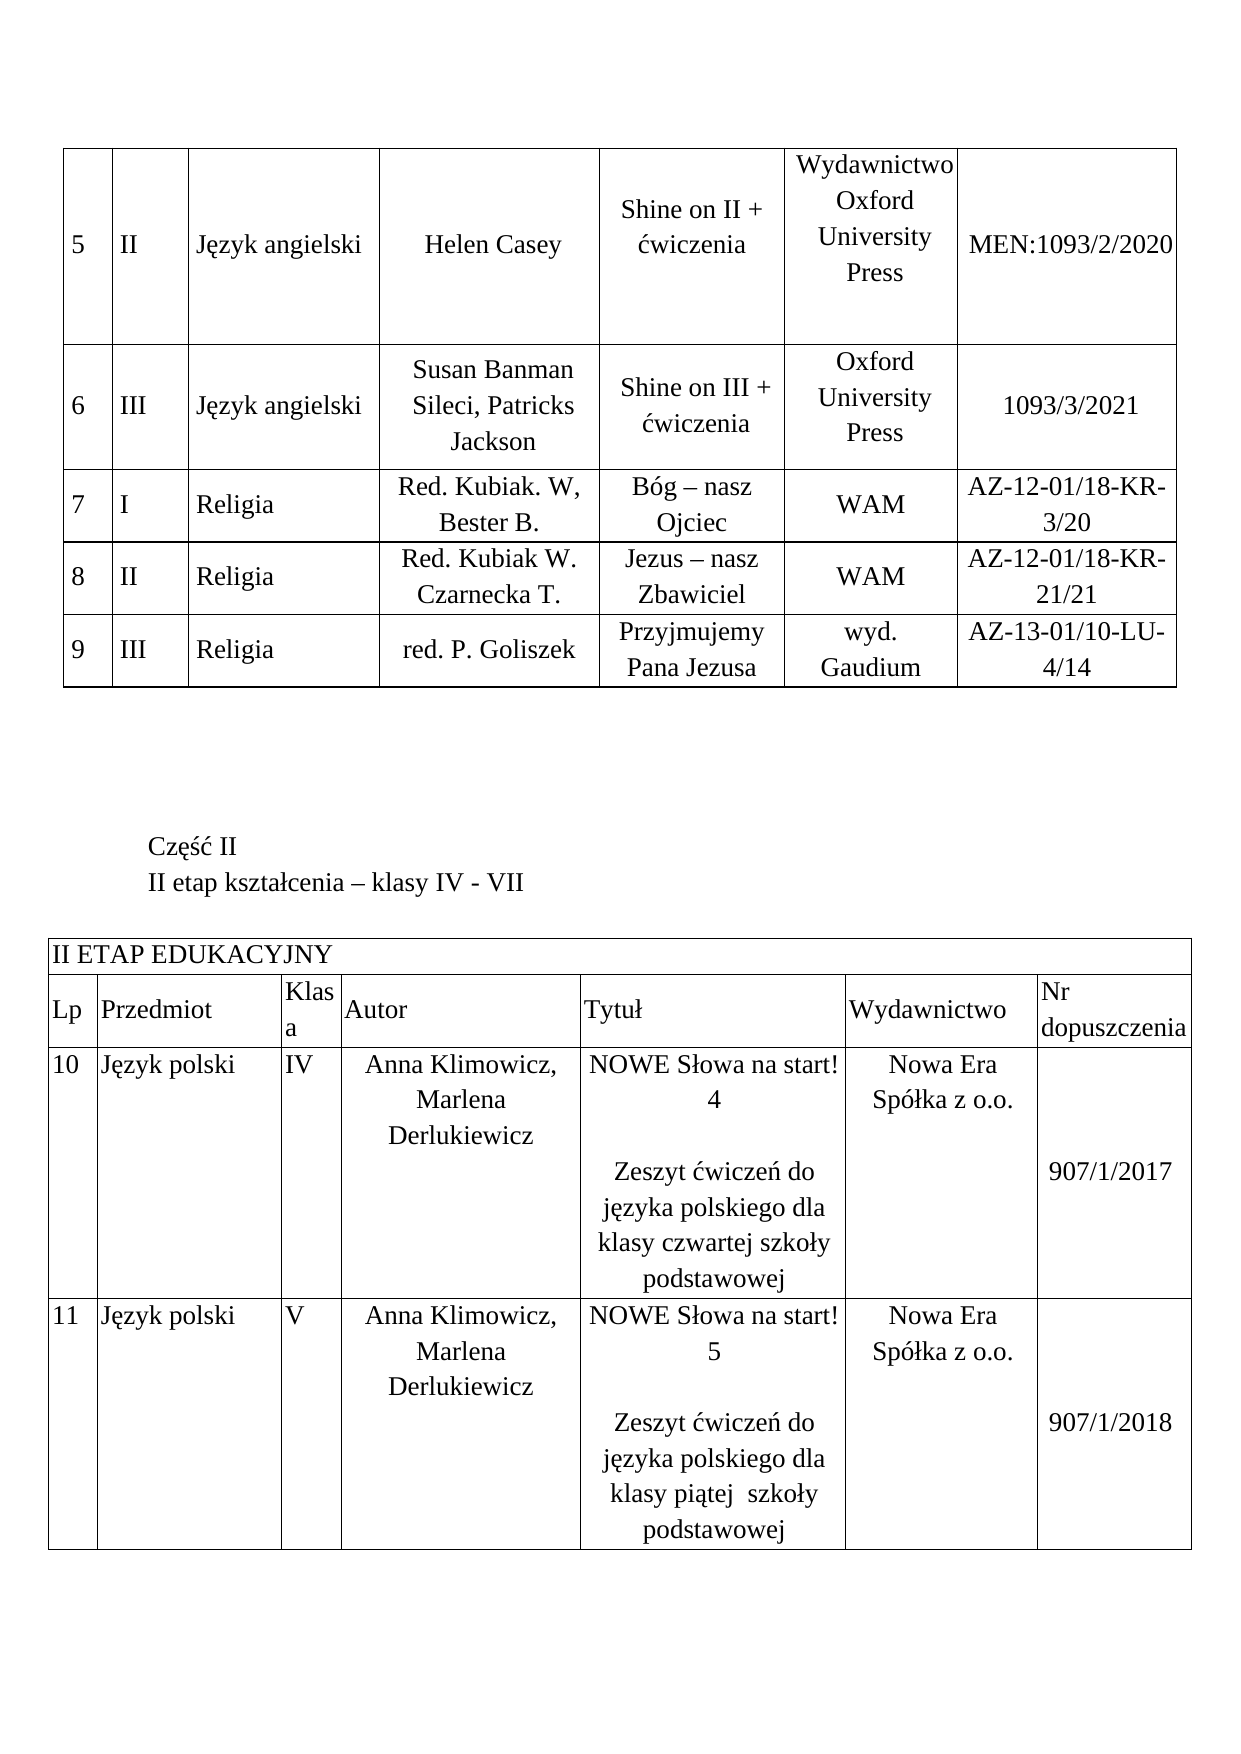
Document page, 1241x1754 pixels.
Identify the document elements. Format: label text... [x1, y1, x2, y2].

table_cell Red. Kubiak W. Czarnecka T. [380, 543, 599, 614]
table_cell Helen Casey [380, 149, 599, 344]
table_cell II [113, 543, 188, 614]
table_cell III [113, 345, 188, 469]
table_cell 1093/3/2021 [958, 345, 1176, 469]
table_cell Wydawnictwo [846, 975, 1037, 1047]
table_cell Przyjmujemy Pana Jezusa [600, 615, 784, 686]
table_cell 7 [64, 470, 112, 541]
table_cell Anna Klimowicz, Marlena Derlukiewicz [342, 1048, 580, 1298]
table_cell wyd. Gaudium [785, 615, 957, 686]
table_cell AZ-12-01/18-KR-3/20 [958, 470, 1176, 541]
table_cell NOWE Słowa na start! 5 Zeszyt ćwiczeń do języka polskiego dla klasy piątej szkoły podstawowej [581, 1299, 845, 1549]
table_cell Nowa Era Spółka z o.o. [846, 1048, 1037, 1298]
table_cell IV [282, 1048, 341, 1298]
table_cell AZ-12-01/18-KR-21/21 [958, 543, 1176, 614]
table_cell Religia [189, 470, 379, 541]
table_cell Język polski [98, 1048, 281, 1298]
table_cell II [113, 149, 188, 344]
table_cell Religia [189, 543, 379, 614]
table_cell Język polski [98, 1299, 281, 1549]
table_cell 11 [49, 1299, 97, 1549]
table_cell AZ-13-01/10-LU-4/14 [958, 615, 1176, 686]
table_cell red. P. Goliszek [380, 615, 599, 686]
table_cell 907/1/2017 [1038, 1048, 1191, 1298]
table_cell Anna Klimowicz, Marlena Derlukiewicz [342, 1299, 580, 1549]
table_cell Bóg – nasz Ojciec [600, 470, 784, 541]
table_cell Wydawnictwo Oxford University Press [785, 149, 957, 344]
table_cell Klasa [282, 975, 341, 1047]
text Część II [148, 830, 1093, 861]
table_cell NOWE Słowa na start! 4 Zeszyt ćwiczeń do języka polskiego dla klasy czwartej szkoły podstawowej [581, 1048, 845, 1298]
table_cell 8 [64, 543, 112, 614]
table_cell Jezus – nasz Zbawiciel [600, 543, 784, 614]
table_cell V [282, 1299, 341, 1549]
table_header II ETAP EDUKACYJNY [49, 939, 1191, 974]
table_cell 9 [64, 615, 112, 686]
table_cell Język angielski [189, 345, 379, 469]
table_cell Język angielski [189, 149, 379, 344]
table_cell WAM [785, 470, 957, 541]
table_cell 907/1/2018 [1038, 1299, 1191, 1549]
table_cell III [113, 615, 188, 686]
table_cell 10 [49, 1048, 97, 1298]
table_cell Religia [189, 615, 379, 686]
table_cell Oxford University Press [785, 345, 957, 469]
table_cell Red. Kubiak. W, Bester B. [380, 470, 599, 541]
table_cell Tytuł [581, 975, 845, 1047]
table_cell Lp [49, 975, 97, 1047]
table_cell Nowa Era Spółka z o.o. [846, 1299, 1037, 1549]
text II etap kształcenia – klasy IV - VII [148, 866, 1093, 897]
table_cell Nr dopuszczenia [1038, 975, 1191, 1047]
table_cell Przedmiot [98, 975, 281, 1047]
table_cell WAM [785, 543, 957, 614]
table_cell Susan Banman Sileci, Patricks Jackson [380, 345, 599, 469]
table_cell 5 [64, 149, 112, 344]
table_cell 6 [64, 345, 112, 469]
table_cell Autor [342, 975, 580, 1047]
table_cell Shine on II + ćwiczenia [600, 149, 784, 344]
table_cell I [113, 470, 188, 541]
table_cell Shine on III + ćwiczenia [600, 345, 784, 469]
table_cell MEN:1093/2/2020 [958, 149, 1176, 344]
